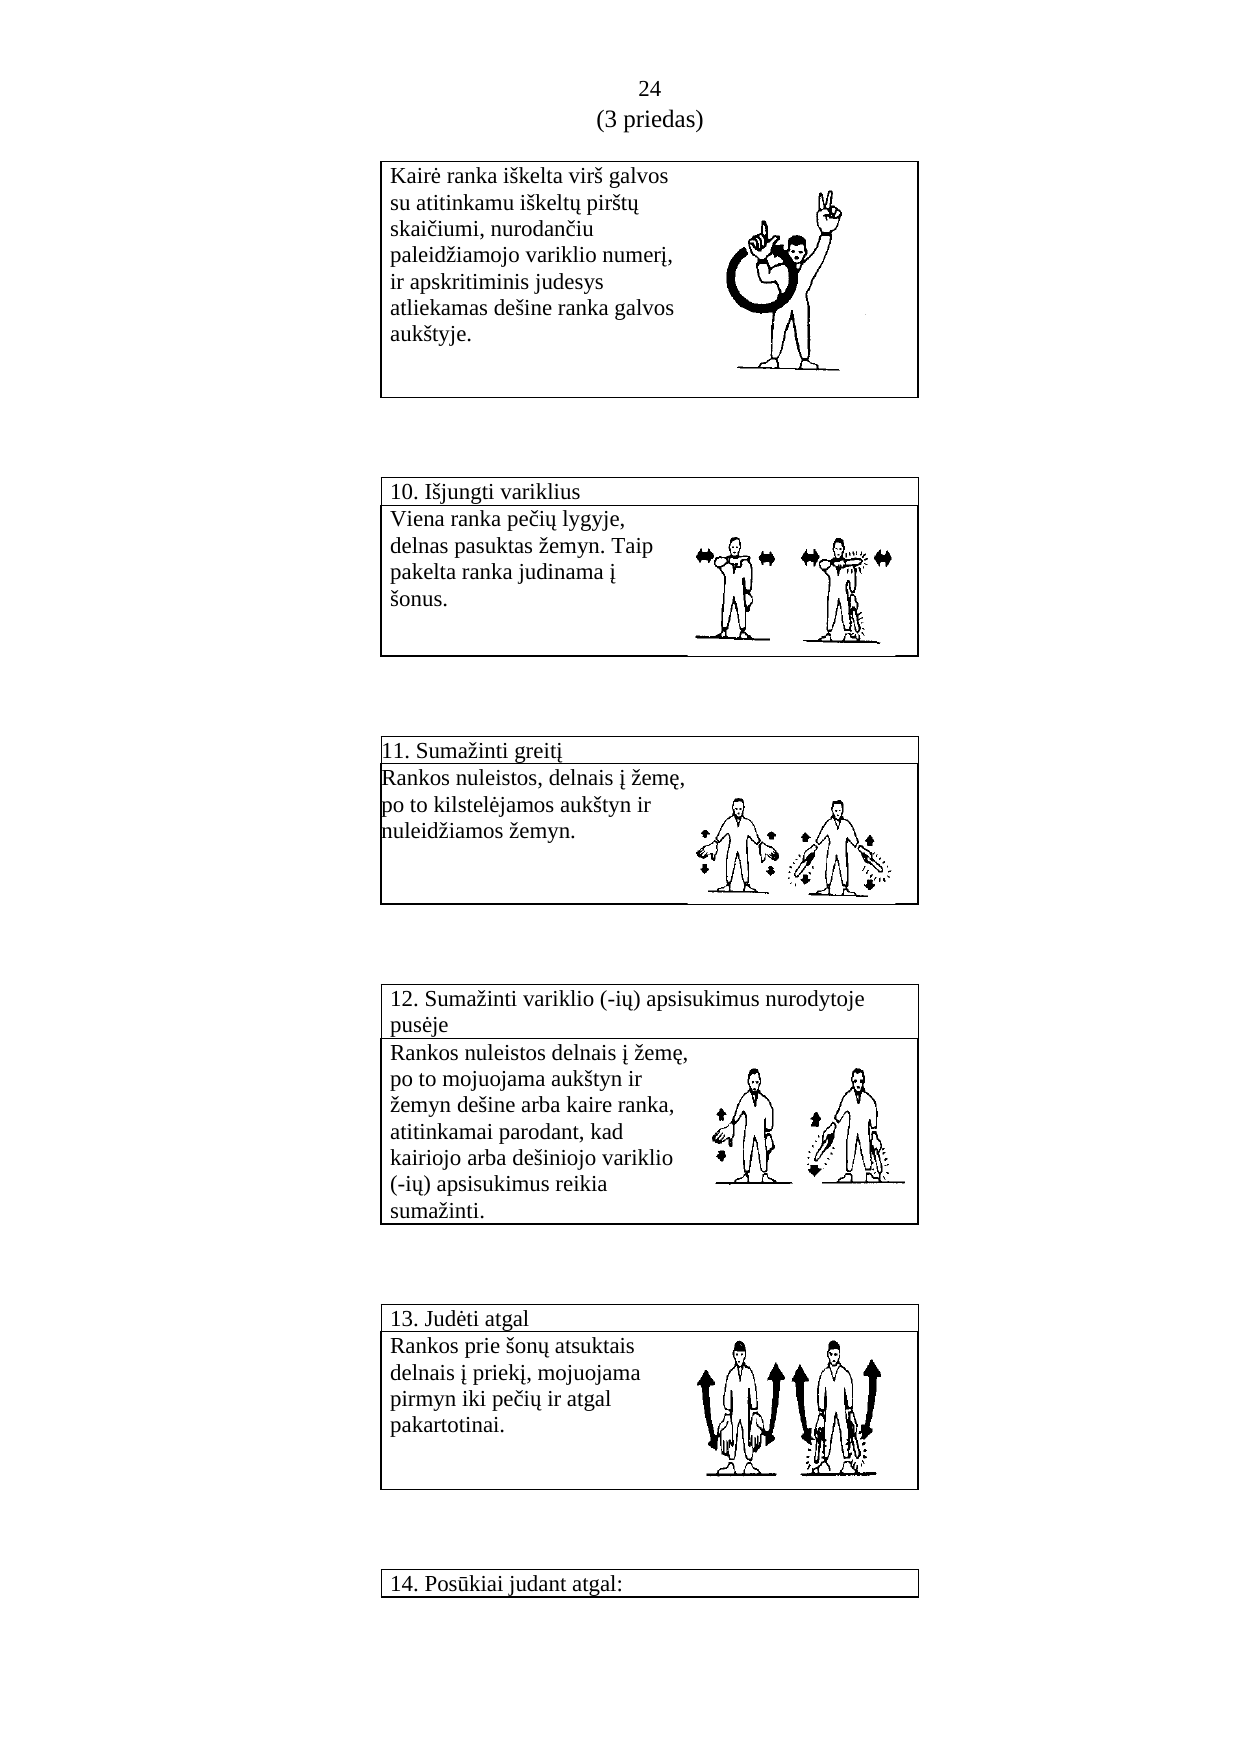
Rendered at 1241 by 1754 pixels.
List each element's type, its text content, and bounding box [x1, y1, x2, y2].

table_header 13. Judėti atgal [382, 1305, 918, 1331]
table_cell [896, 1332, 917, 1488]
table_cell Rankos nuleistos delnais į žemę, po to mojuojama aukštyn ir žemyn dešine arba kaire ranka, atitinkamai parodant, kad kairiojo arba dešiniojo variklio (-ių) apsisukimus reikia sumažinti. [382, 1039, 703, 1223]
table_cell [688, 506, 917, 655]
table_header 11. Sumažinti greitį [382, 737, 918, 763]
table_cell Rankos prie šonų atsuktais delnais į priekį, mojuojama pirmyn iki pečių ir atgal pakartotinai. [382, 1332, 687, 1488]
table_cell Kairė ranka iškelta virš galvos su atitinkamu iškeltų pirštų skaičiumi, nurodančiu paleidžiamojo variklio numerį, ir apskritiminis judesys atliekamas dešine ranka galvos aukštyje. [382, 162, 688, 396]
table_cell [688, 162, 917, 396]
table_cell [688, 764, 917, 903]
table_cell [703, 1039, 917, 1223]
table_cell Viena ranka pečių lygyje, delnas pasuktas žemyn. Taip pakelta ranka judinama į šonus. [382, 506, 688, 655]
table_header 14. Posūkiai judant atgal: [382, 1570, 918, 1596]
table_cell Rankos nuleistos, delnais į žemę, po to kilstelėjamos aukštyn ir nuleidžiamos žemyn. [382, 764, 688, 903]
table_header 12. Sumažinti variklio (-ių) apsisukimus nurodytoje pusėje [382, 985, 918, 1038]
table_header 10. Išjungti variklius [382, 478, 918, 504]
